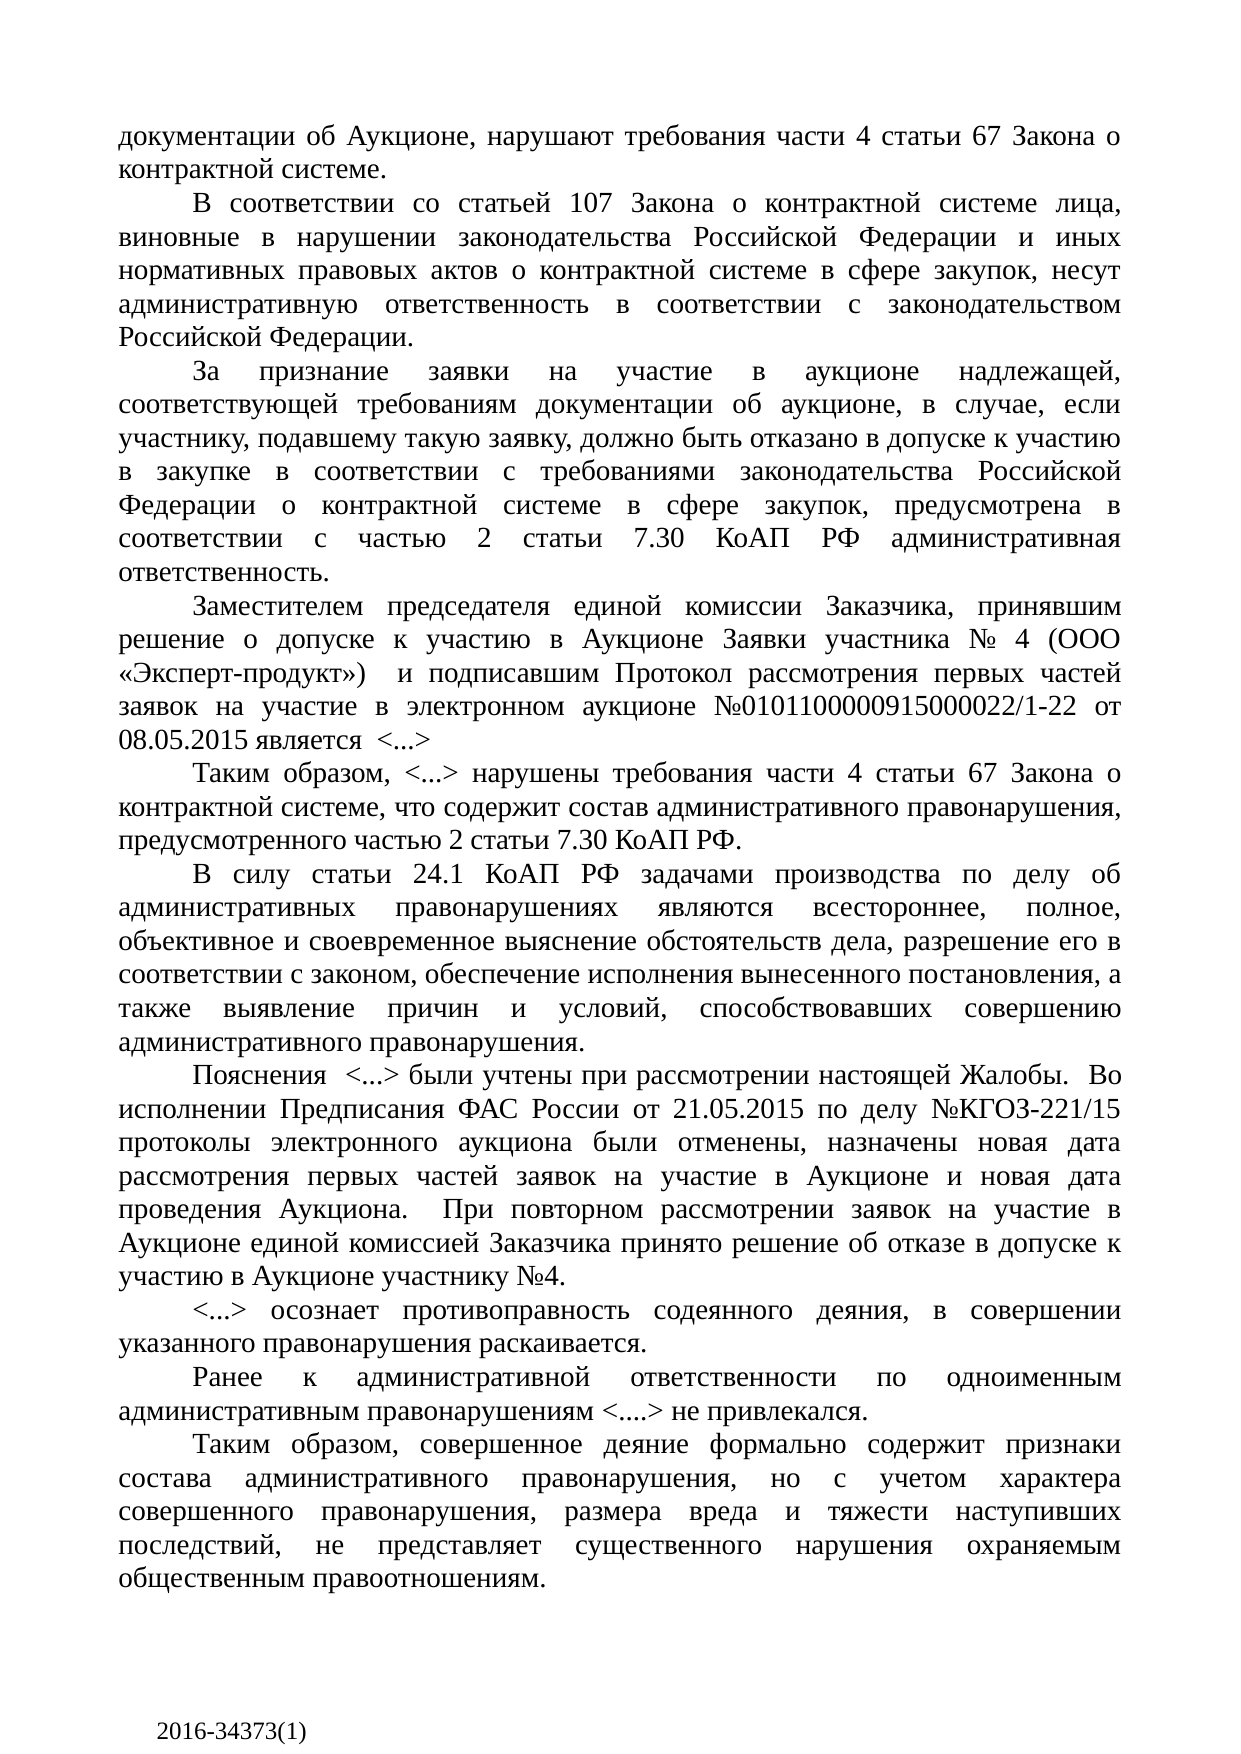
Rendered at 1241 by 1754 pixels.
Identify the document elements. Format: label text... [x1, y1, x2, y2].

text В силу статьи 24.1 КоАП РФ задачами производства по делу об административных правонарушениях являются всестороннее, полное, объективное и своевременное выяснение обстоятельств дела, разрешение его в соответствии с законом, обеспечение исполнения вынесенного постановления, а также выявление причин и условий, способствовавших совершению административного правонарушения. [118, 856, 1122, 1057]
text <...> осознает противоправность содеянного деяния, в совершении указанного правонарушения раскаивается. [118, 1292, 1122, 1359]
text Таким образом, <...> нарушены требования части 4 статьи 67 Закона о контрактной системе, что содержит состав административного правонарушения, предусмотренного частью 2 статьи 7.30 КоАП РФ. [118, 755, 1122, 856]
text Пояснения <...> были учтены при рассмотрении настоящей Жалобы. Во исполнении Предписания ФАС России от 21.05.2015 по делу №КГОЗ-221/15 протоколы электронного аукциона были отменены, назначены новая дата рассмотрения первых частей заявок на участие в Аукционе и новая дата проведения Аукциона. При повторном рассмотрении заявок на участие в Аукционе единой комиссией Заказчика принято решение об отказе в допуске к участию в Аукционе участнику №4. [118, 1057, 1122, 1292]
text Ранее к административной ответственности по одноименным административным правонарушениям <....> не привлекался. [118, 1359, 1122, 1426]
text Таким образом, совершенное деяние формально содержит признаки состава административного правонарушения, но с учетом характера совершенного правонарушения, размера вреда и тяжести наступивших последствий, не представляет существенного нарушения охраняемым общественным правоотношениям. [118, 1426, 1122, 1594]
text Заместителем председателя единой комиссии Заказчика, принявшим решение о допуске к участию в Аукционе Заявки участника № 4 (ООО «Эксперт-продукт») и подписавшим Протокол рассмотрения первых частей заявок на участие в электронном аукционе №0101100000915000022/1-22 от 08.05.2015 является <...> [118, 588, 1122, 755]
text В соответствии со статьей 107 Закона о контрактной системе лица, виновные в нарушении законодательства Российской Федерации и иных нормативных правовых актов о контрактной системе в сфере закупок, несут административную ответственность в соответствии с законодательством Российской Федерации. [118, 185, 1122, 353]
text За признание заявки на участие в аукционе надлежащей, соответствующей требованиям документации об аукционе, в случае, если участнику, подавшему такую заявку, должно быть отказано в допуске к участию в закупке в соответствии с требованиями законодательства Российской Федерации о контрактной системе в сфере закупок, предусмотрена в соответствии с частью 2 статьи 7.30 КоАП РФ административная ответственность. [118, 353, 1122, 588]
text документации об Аукционе, нарушают требования части 4 статьи 67 Закона о контрактной системе. [118, 118, 1122, 185]
